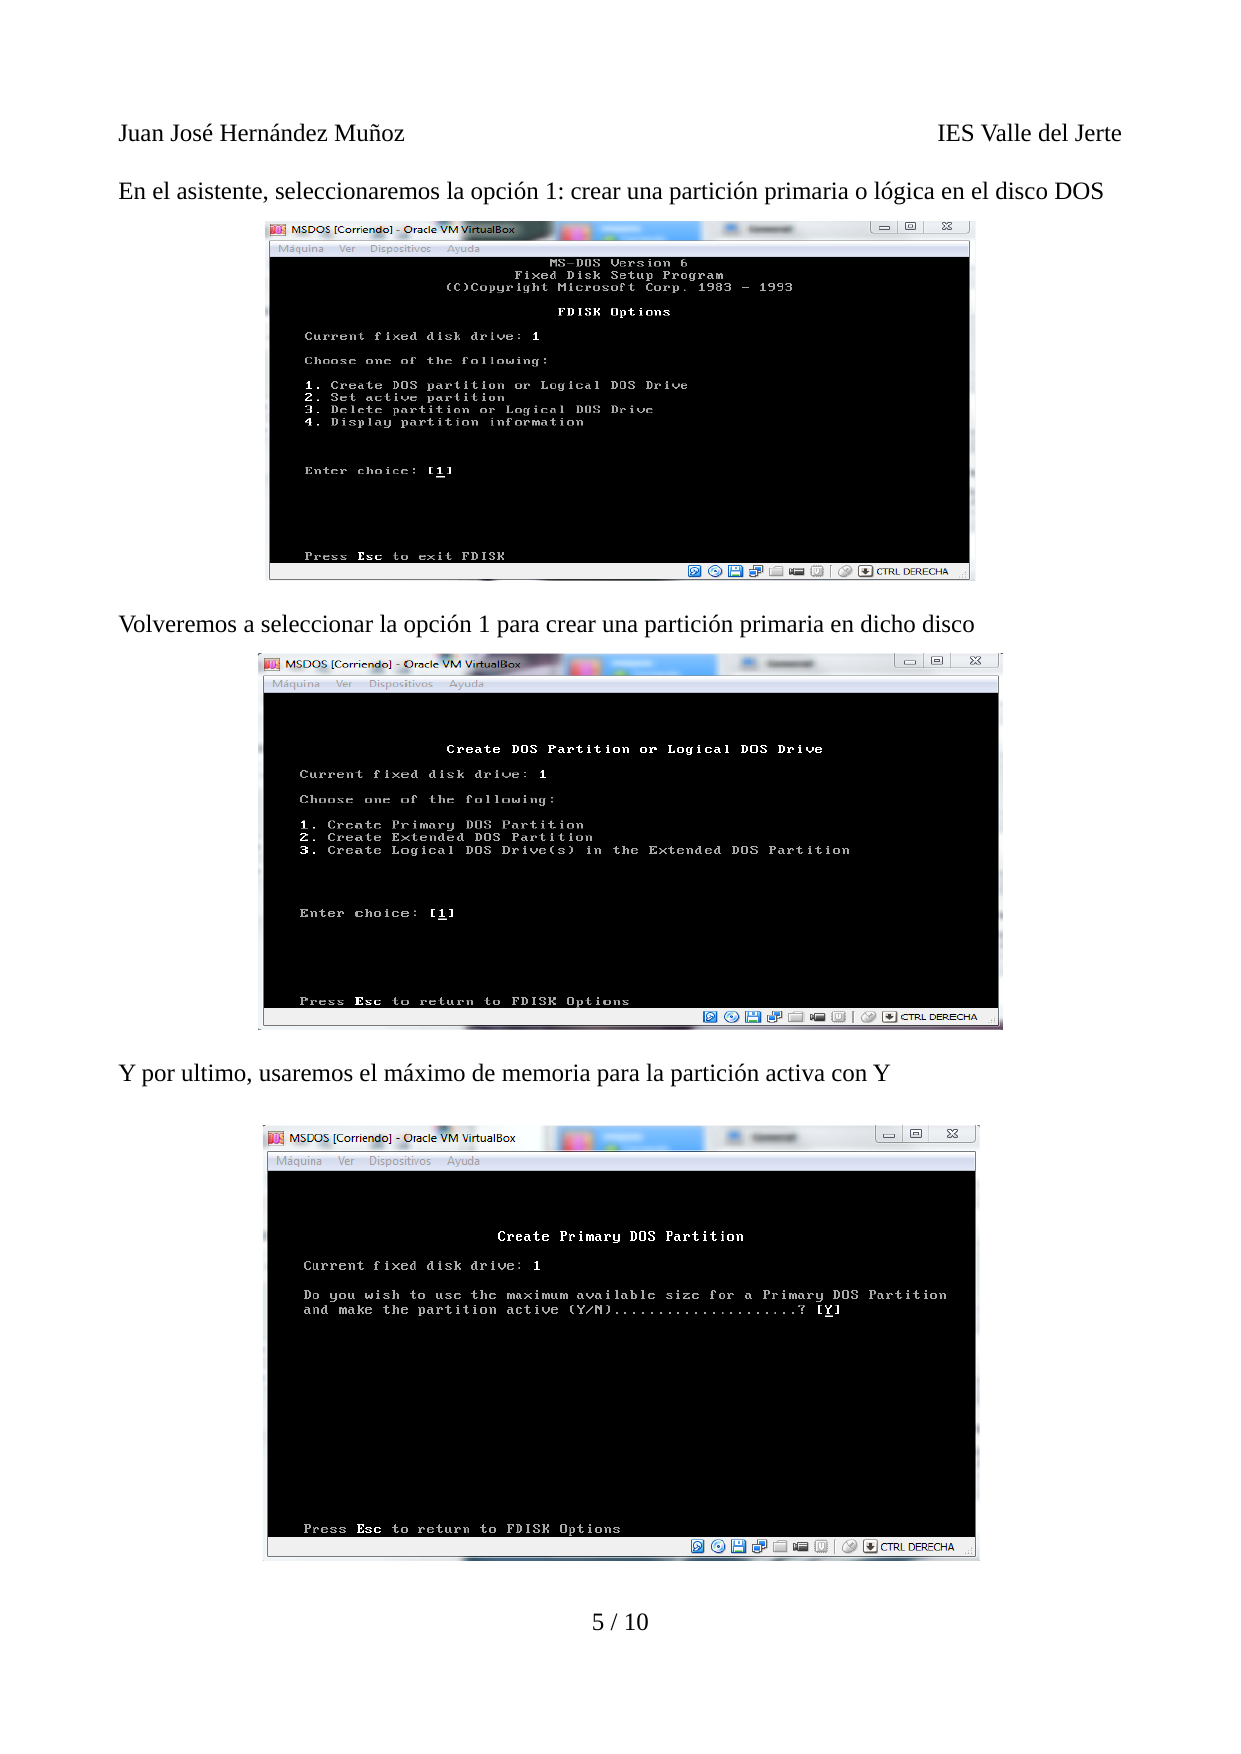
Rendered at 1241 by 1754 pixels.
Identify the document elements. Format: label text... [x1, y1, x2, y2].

picture [265, 221, 976, 581]
text Y por ultimo, usaremos el máximo de memoria para la partición activa con Y [118, 1058, 1122, 1087]
picture [258, 653, 1003, 1030]
text Volveremos a seleccionar la opción 1 para crear una partición primaria en dicho disco [118, 609, 1122, 638]
text En el asistente, seleccionaremos la opción 1: crear una partición primaria o lógica en el disco DOS [118, 176, 1122, 205]
picture [262, 1125, 980, 1561]
